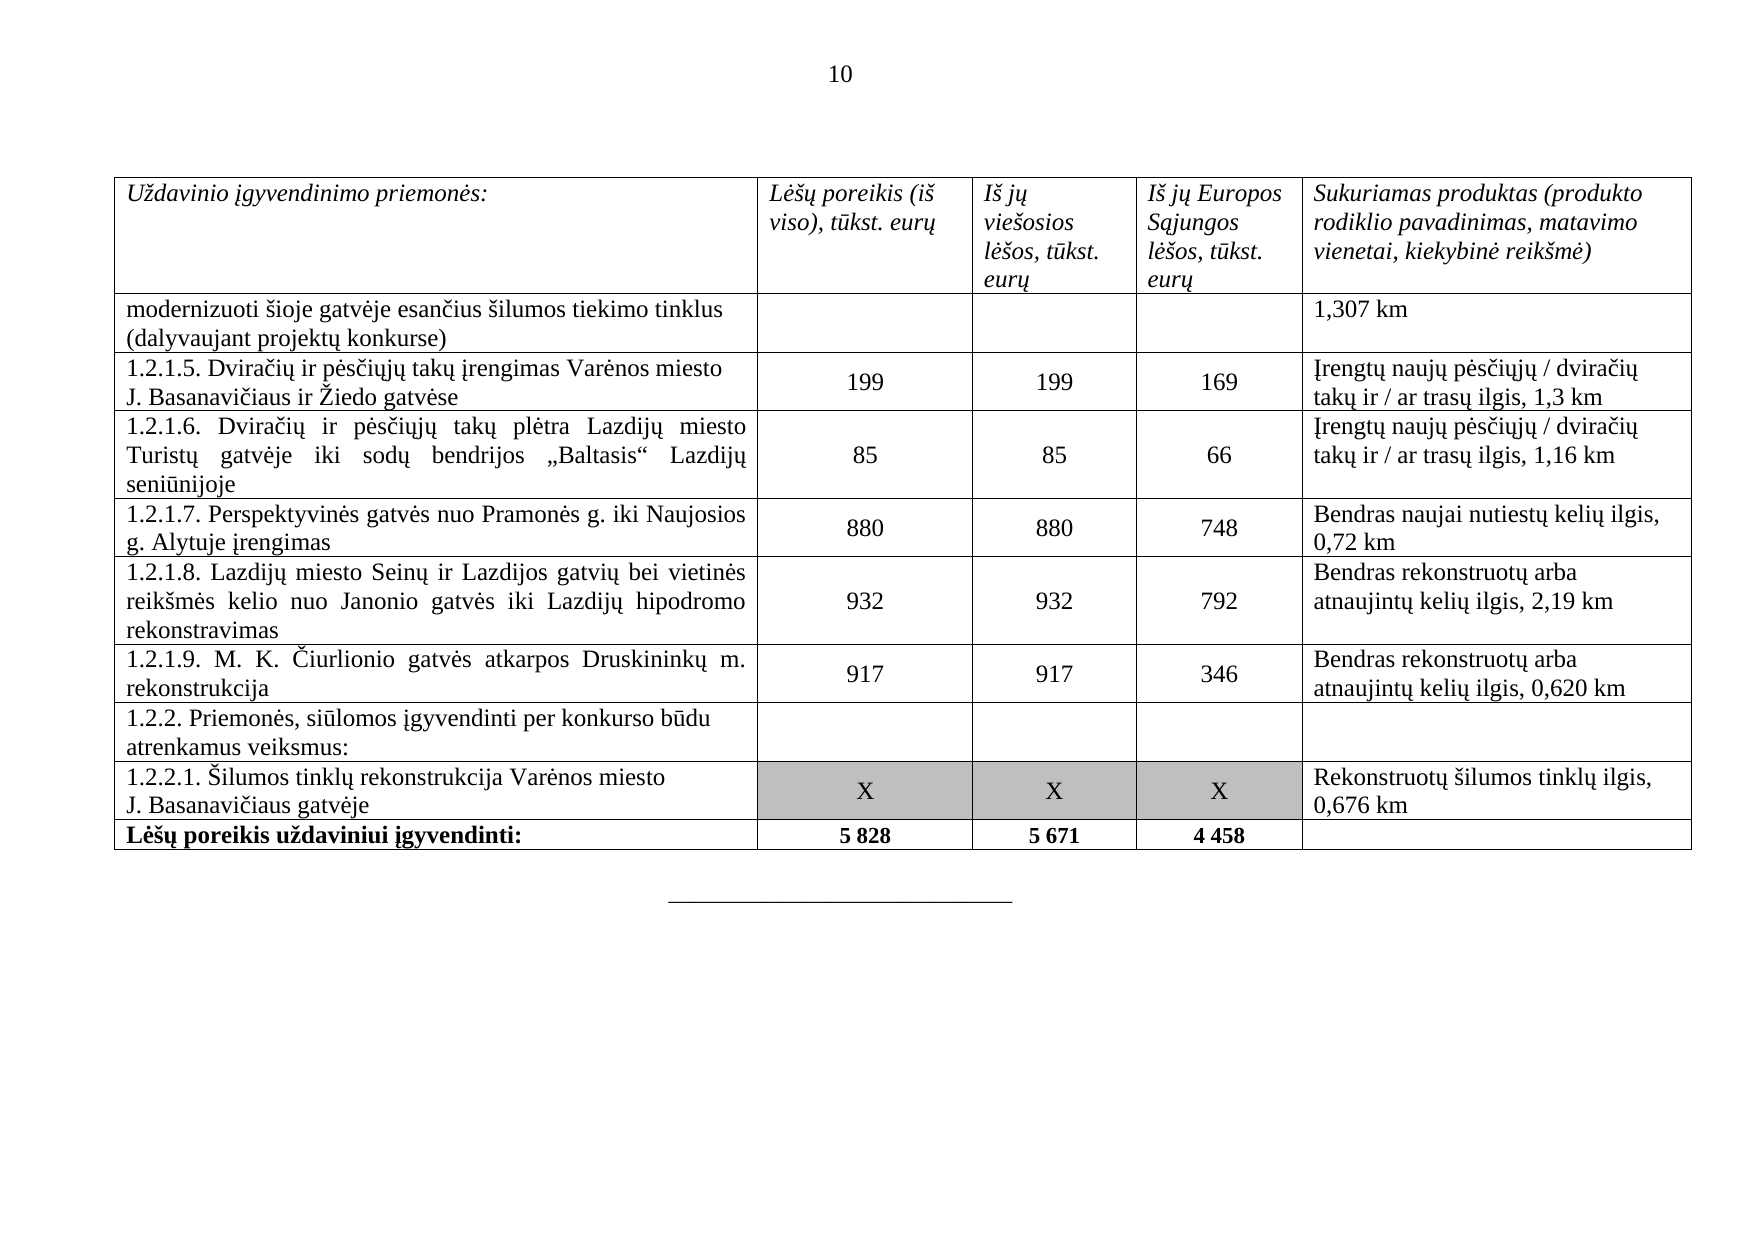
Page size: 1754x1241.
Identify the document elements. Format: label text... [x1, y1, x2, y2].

table_cell [1303, 703, 1691, 761]
table_header Lėšų poreikis (iš viso), tūkst. eurų [758, 178, 972, 293]
table_cell [973, 703, 1136, 761]
table_cell 1.2.1.9. M. K. Čiurlionio gatvės atkarpos Druskininkų m. rekonstrukcija [115, 645, 757, 702]
table_cell 932 [973, 557, 1136, 643]
table_cell 1.2.2.1. Šilumos tinklų rekonstrukcija Varėnos miesto J. Basanavičiaus gatvėje [115, 762, 757, 819]
table_cell 4 458 [1137, 820, 1302, 849]
table_cell 792 [1137, 557, 1302, 643]
table_cell 932 [758, 557, 972, 643]
table_cell [1137, 294, 1302, 352]
table_cell X [973, 762, 1136, 819]
table_cell 85 [973, 411, 1136, 498]
table_cell Įrengtų naujų pėsčiųjų / dviračių takų ir / ar trasų ilgis, 1,16 km [1303, 411, 1691, 498]
table_cell 1.2.1.5. Dviračių ir pėsčiųjų takų įrengimas Varėnos miesto J. Basanavičiaus ir Žiedo gatvėse [115, 353, 757, 410]
table_cell 66 [1137, 411, 1302, 498]
table_cell 199 [758, 353, 972, 410]
table_cell 85 [758, 411, 972, 498]
table_cell 1.2.1.8. Lazdijų miesto Seinų ir Lazdijos gatvių bei vietinės reikšmės kelio nuo Janonio gatvės iki Lazdijų hipodromo rekonstravimas [115, 557, 757, 643]
table_cell X [758, 762, 972, 819]
table_cell 748 [1137, 499, 1302, 556]
table_cell Rekonstruotų šilumos tinklų ilgis, 0,676 km [1303, 762, 1691, 819]
table_cell [1303, 820, 1691, 849]
table_cell 1,307 km [1303, 294, 1691, 352]
table_cell [758, 703, 972, 761]
table_cell 1.2.1.7. Perspektyvinės gatvės nuo Pramonės g. iki Naujosios g. Alytuje įrengimas [115, 499, 757, 556]
table_cell 346 [1137, 645, 1302, 702]
table_cell [973, 294, 1136, 352]
table_cell 1.2.2. Priemonės, siūlomos įgyvendinti per konkurso būdu atrenkamus veiksmus: [115, 703, 757, 761]
table_cell [1137, 703, 1302, 761]
table_cell modernizuoti šioje gatvėje esančius šilumos tiekimo tinklus (dalyvaujant projektų konkurse) [115, 294, 757, 352]
table_cell 5 828 [758, 820, 972, 849]
table_cell 169 [1137, 353, 1302, 410]
table_cell 5 671 [973, 820, 1136, 849]
table_cell 917 [758, 645, 972, 702]
text ______________________________ [103, 879, 1577, 905]
table_cell Bendras rekonstruotų arba atnaujintų kelių ilgis, 0,620 km [1303, 645, 1691, 702]
table_cell 199 [973, 353, 1136, 410]
table_cell Lėšų poreikis uždaviniui įgyvendinti: [115, 820, 757, 849]
table_cell X [1137, 762, 1302, 819]
table_header Sukuriamas produktas (produkto rodiklio pavadinimas, matavimo vienetai, kiekybinė reikšmė) [1303, 178, 1691, 293]
table_header Uždavinio įgyvendinimo priemonės: [115, 178, 757, 293]
table_header Iš jų Europos Sąjungos lėšos, tūkst. eurų [1137, 178, 1302, 293]
table_cell Bendras naujai nutiestų kelių ilgis, 0,72 km [1303, 499, 1691, 556]
table_cell 880 [973, 499, 1136, 556]
table_cell 1.2.1.6. Dviračių ir pėsčiųjų takų plėtra Lazdijų miesto Turistų gatvėje iki sodų bendrijos „Baltasis“ Lazdijų seniūnijoje [115, 411, 757, 498]
table_cell 917 [973, 645, 1136, 702]
table_cell [758, 294, 972, 352]
table_cell 880 [758, 499, 972, 556]
table_header Iš jų viešosios lėšos, tūkst. eurų [973, 178, 1136, 293]
table_cell Įrengtų naujų pėsčiųjų / dviračių takų ir / ar trasų ilgis, 1,3 km [1303, 353, 1691, 410]
table_cell Bendras rekonstruotų arba atnaujintų kelių ilgis, 2,19 km [1303, 557, 1691, 643]
